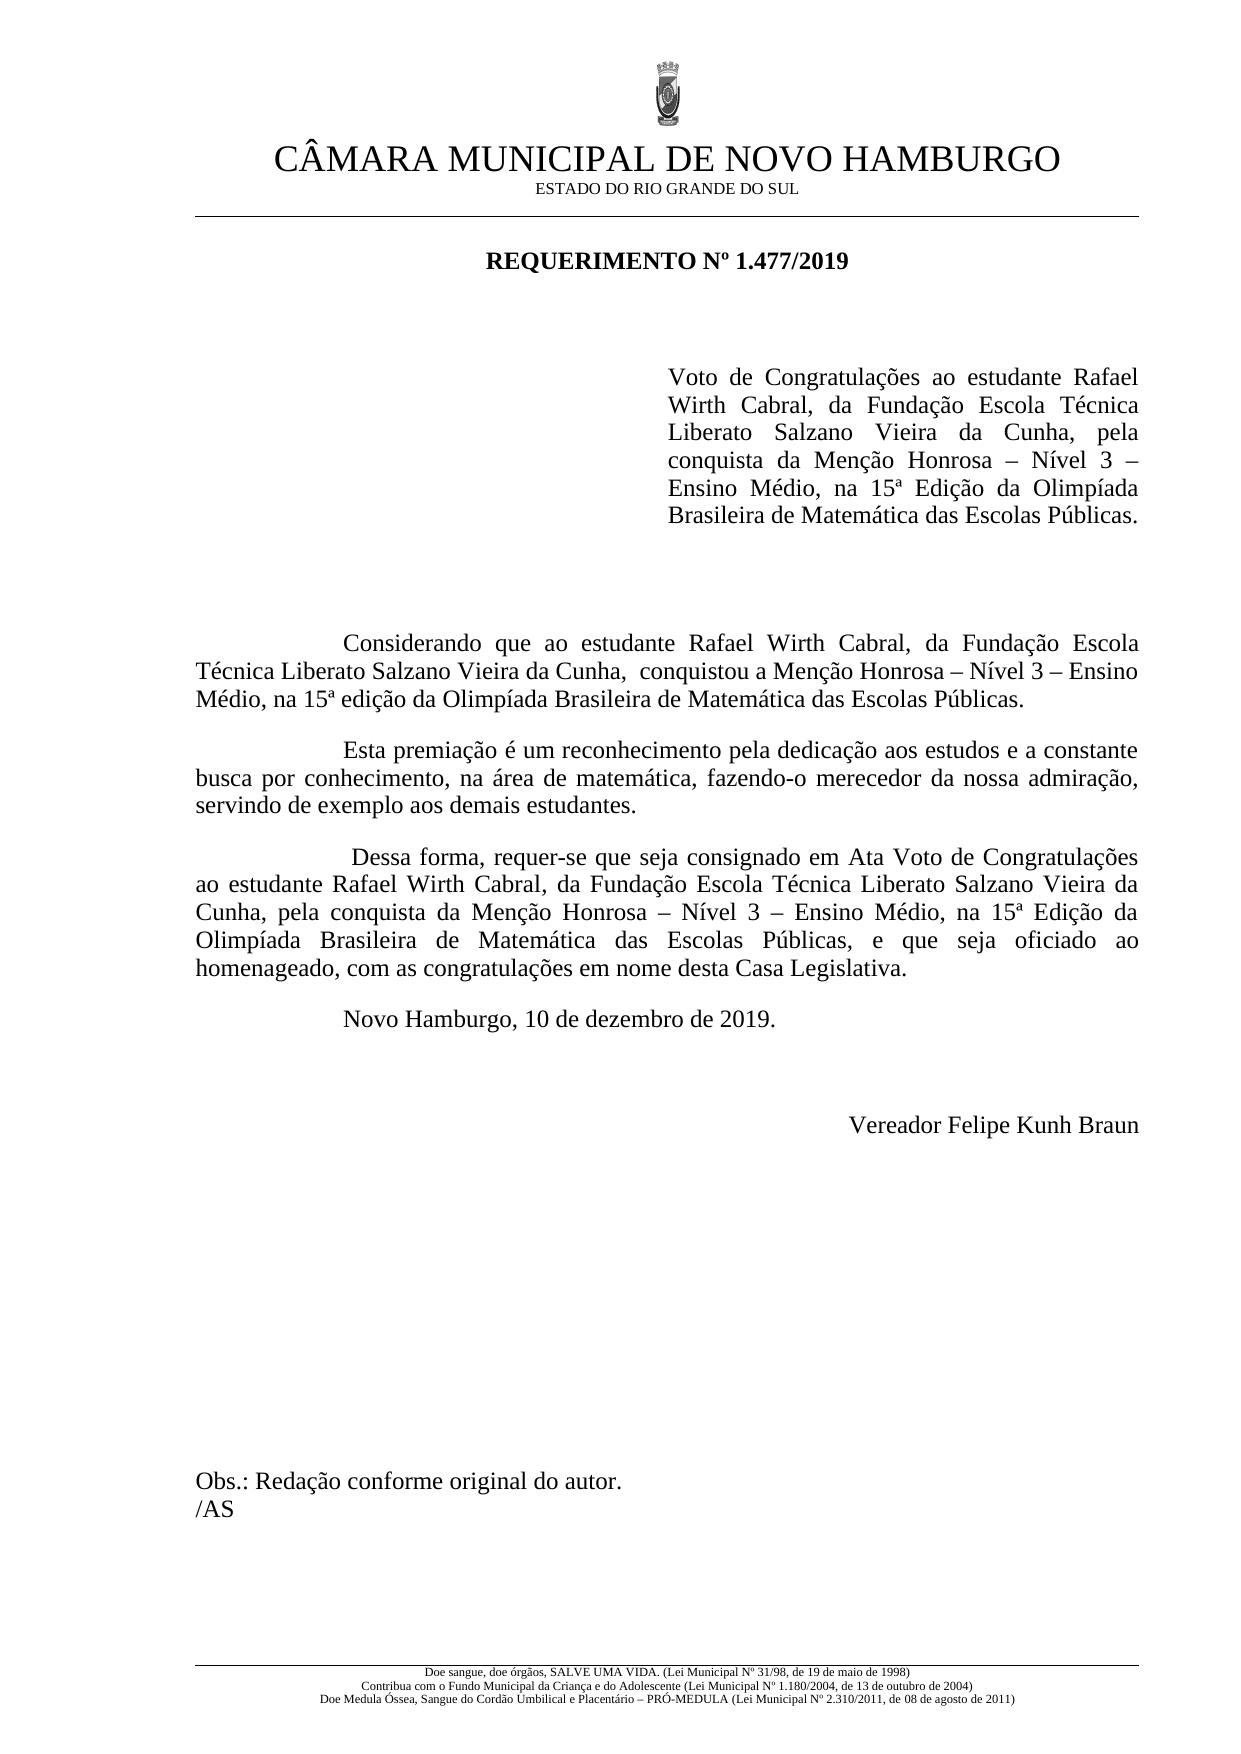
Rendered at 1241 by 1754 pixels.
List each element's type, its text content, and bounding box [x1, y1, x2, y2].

text Obs.: Redação conforme original do autor. [195, 1467, 1139, 1495]
text Voto de Congratulações ao estudante Rafael Wirth Cabral, da Fundação Escola Técnica Liberato Salzano Vieira da Cunha, pela conquista da Menção Honrosa – Nível 3 – Ensino Médio, na 15ª Edição da Olimpíada Brasileira de Matemática das Escolas Públicas. [668, 363, 1139, 529]
text Vereador Felipe Kunh Braun [195, 1112, 1139, 1139]
text REQUERIMENTO Nº 1.477/2019 [195, 247, 1139, 274]
text /AS [195, 1495, 1139, 1523]
text Novo Hamburgo, 10 de dezembro de 2019. [195, 1005, 1139, 1033]
text Considerando que ao estudante Rafael Wirth Cabral, da Fundação Escola Técnica Liberato Salzano Vieira da Cunha, conquistou a Menção Honrosa – Nível 3 – Ensino Médio, na 15ª edição da Olimpíada Brasileira de Matemática das Escolas Públicas. [195, 629, 1139, 713]
text Esta premiação é um reconhecimento pela dedicação aos estudos e a constante busca por conhecimento, na área de matemática, fazendo-o merecedor da nossa admiração, servindo de exemplo aos demais estudantes. [195, 736, 1139, 819]
text Dessa forma, requer-se que seja consignado em Ata Voto de Congratulações ao estudante Rafael Wirth Cabral, da Fundação Escola Técnica Liberato Salzano Vieira da Cunha, pela conquista da Menção Honrosa – Nível 3 – Ensino Médio, na 15ª Edição da Olimpíada Brasileira de Matemática das Escolas Públicas, e que seja oficiado ao homenageado, com as congratulações em nome desta Casa Legislativa. [195, 843, 1139, 981]
